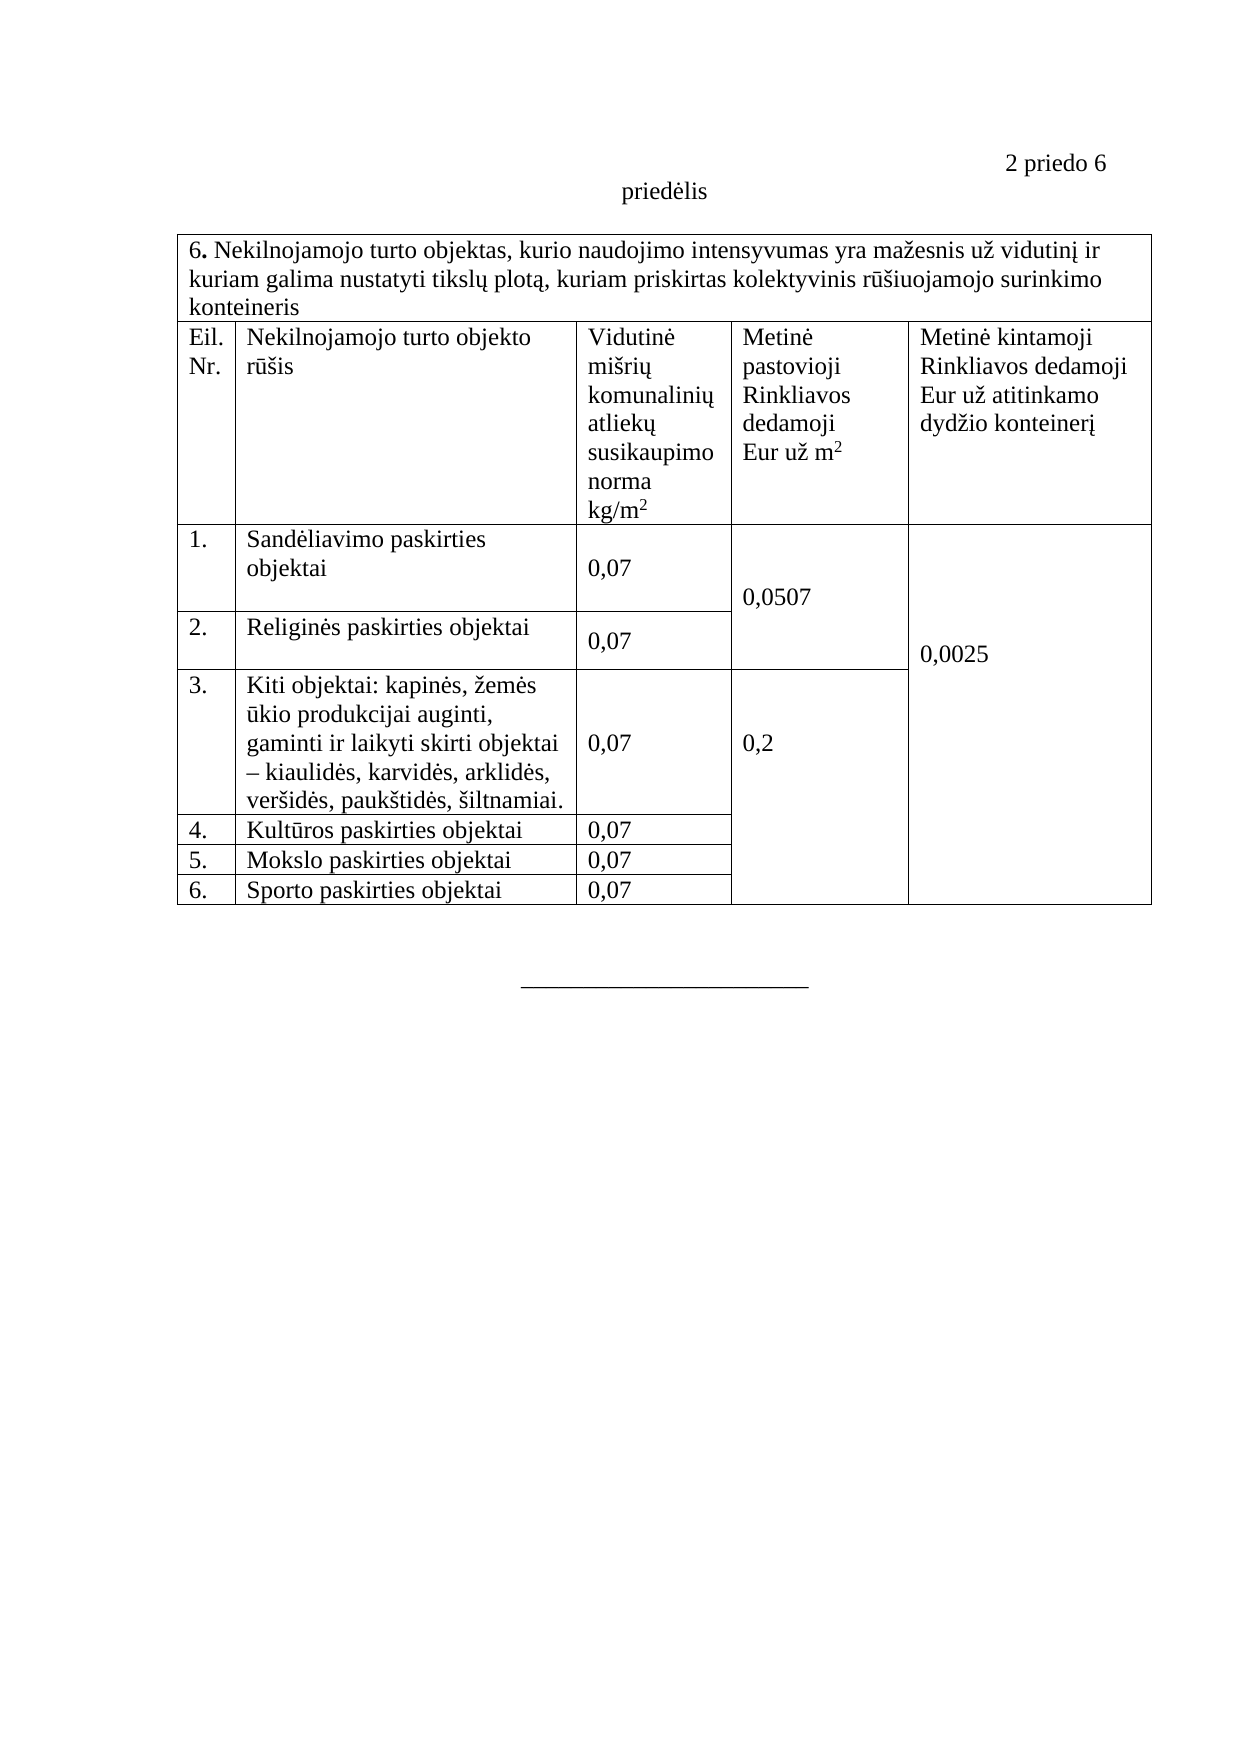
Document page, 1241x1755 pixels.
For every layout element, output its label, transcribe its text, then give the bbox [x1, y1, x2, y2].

table_cell 0,2 [732, 670, 908, 903]
table_cell 6. [178, 875, 235, 903]
table_cell 0,0507 [732, 525, 908, 669]
table_cell Nekilnojamojo turto objekto rūšis [236, 322, 576, 523]
table_cell 1. [178, 525, 235, 611]
table_cell 0,0025 [909, 525, 1151, 903]
table_cell 0,07 [577, 875, 731, 903]
table_cell Religinės paskirties objektai [236, 612, 576, 669]
table_cell Mokslo paskirties objektai [236, 845, 576, 874]
table_cell Kultūros paskirties objektai [236, 815, 576, 844]
table_cell 4. [178, 815, 235, 844]
table_cell Metinė kintamoji Rinkliavos dedamoji Eur už atitinkamo dydžio konteinerį [909, 322, 1151, 523]
table_cell Metinė pastovioji Rinkliavos dedamoji Eur už m2 [732, 322, 908, 523]
table_cell 5. [178, 845, 235, 874]
table_cell 0,07 [577, 815, 731, 844]
table_cell Kiti objektai: kapinės, žemės ūkio produkcijai auginti, gaminti ir laikyti skirti objektai – kiaulidės, karvidės, arklidės, veršidės, paukštidės, šiltnamiai. [236, 670, 576, 814]
table_header 6. Nekilnojamojo turto objektas, kurio naudojimo intensyvumas yra mažesnis už vidutinį ir kuriam galima nustatyti tikslų plotą, kuriam priskirtas kolektyvinis rūšiuojamojo surinkimo konteineris [178, 235, 1151, 321]
text 2 priedo 6 priedėlis [177, 148, 1152, 205]
table_cell 0,07 [577, 670, 731, 814]
table_cell 0,07 [577, 612, 731, 669]
table_cell Sporto paskirties objektai [236, 875, 576, 903]
table_cell 2. [178, 612, 235, 669]
table_cell Eil. Nr. [178, 322, 235, 523]
table_cell Sandėliavimo paskirties objektai [236, 525, 576, 611]
table_cell 0,07 [577, 525, 731, 611]
table_cell 3. [178, 670, 235, 814]
text _______________________ [177, 962, 1152, 991]
table_cell Vidutinė mišrių komunalinių atliekų susikaupimo norma kg/m2 [577, 322, 731, 523]
table_cell 0,07 [577, 845, 731, 874]
